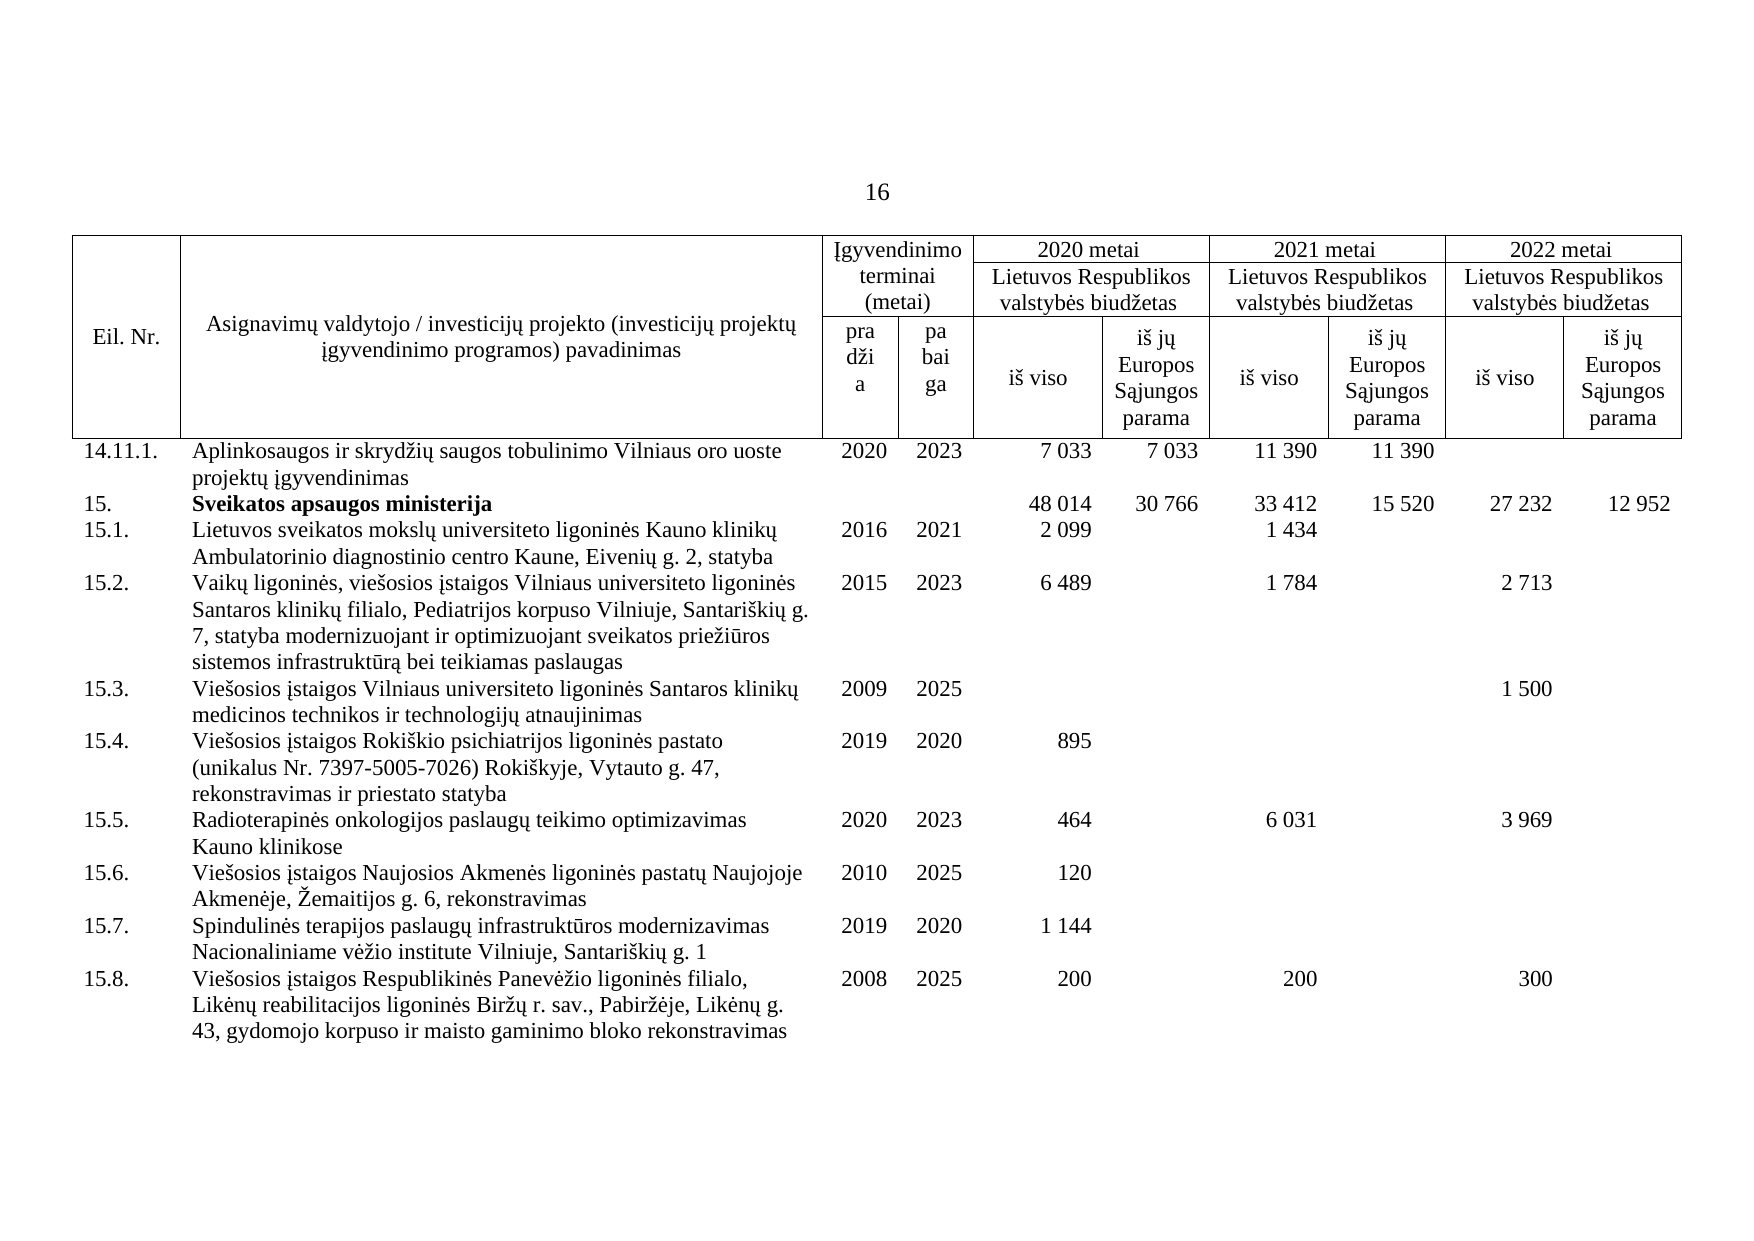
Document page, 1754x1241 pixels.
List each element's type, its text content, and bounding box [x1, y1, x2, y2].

table_cell [1564, 517, 1682, 569]
table_cell Aplinkosaugos ir skrydžių saugos tobulinimo Vilniaus oro uoste projektų įgyvendinimas [181, 439, 822, 490]
table_cell 2019 [822, 912, 898, 964]
table_cell [1446, 728, 1564, 806]
table_cell iš viso [1446, 317, 1563, 437]
table_cell 3 969 [1446, 806, 1564, 859]
table_cell [1564, 859, 1682, 912]
table_cell Viešosios įstaigos Vilniaus universiteto ligoninės Santaros klinikų medicinos technikos ir technologijų atnaujinimas [181, 675, 822, 727]
table_cell 2020 [822, 806, 898, 859]
table_cell 15.7. [72, 912, 181, 964]
table_cell Sveikatos apsaugos ministerija [181, 490, 822, 517]
table_cell 2021 [898, 517, 973, 569]
table_cell 2008 [822, 965, 898, 1044]
table_cell 2009 [822, 675, 898, 727]
table_cell Lietuvos Respublikos valstybės biudžetas [1210, 263, 1445, 316]
table_cell iš jų Europos Sąjungos parama [1329, 317, 1445, 437]
table_cell [1446, 859, 1564, 912]
table_cell [1103, 965, 1209, 1044]
table_cell 120 [973, 859, 1103, 912]
table_cell 2 099 [973, 517, 1103, 569]
table_cell 11 390 [1328, 439, 1446, 490]
table_cell Vaikų ligoninės, viešosios įstaigos Vilniaus universiteto ligoninės Santaros klinikų filialo, Pediatrijos korpuso Vilniuje, Santariškių g. 7, statyba modernizuojant ir optimizuojant sveikatos priežiūros sistemos infrastruktūrą bei teikiamas paslaugas [181, 569, 822, 675]
table_cell 12 952 [1564, 490, 1682, 517]
table_cell Viešosios įstaigos Naujosios Akmenės ligoninės pastatų Naujojoje Akmenėje, Žemaitijos g. 6, rekonstravimas [181, 859, 822, 912]
table_cell 48 014 [973, 490, 1103, 517]
table_cell 2016 [822, 517, 898, 569]
table_header 2020 metai [974, 236, 1209, 262]
table_cell [1103, 569, 1209, 675]
table_cell [1209, 728, 1328, 806]
table_cell 300 [1446, 965, 1564, 1044]
table_cell [1446, 912, 1564, 964]
table_header 2021 metai [1210, 236, 1445, 262]
table_cell [1103, 675, 1209, 727]
table_cell Spindulinės terapijos paslaugų infrastruktūros modernizavimas Nacionaliniame vėžio institute Vilniuje, Santariškių g. 1 [181, 912, 822, 964]
table_cell 6 489 [973, 569, 1103, 675]
table_cell iš viso [974, 317, 1102, 437]
table_cell 14.11.1. [72, 439, 181, 490]
table_cell [898, 490, 973, 517]
table_cell 30 766 [1103, 490, 1209, 517]
table_cell [1564, 965, 1682, 1044]
table_cell 2010 [822, 859, 898, 912]
table_cell pabaiga [899, 317, 973, 437]
table_cell [1446, 517, 1564, 569]
table_cell 15.2. [72, 569, 181, 675]
table_cell [1328, 728, 1446, 806]
table_cell 2020 [898, 728, 973, 806]
table_cell [1209, 912, 1328, 964]
table_cell iš jų Europos Sąjungos parama [1103, 317, 1209, 437]
table_cell 2019 [822, 728, 898, 806]
table_cell 15.6. [72, 859, 181, 912]
table_cell 15.3. [72, 675, 181, 727]
table_cell [822, 490, 898, 517]
table_cell [1328, 517, 1446, 569]
table_cell iš jų Europos Sąjungos parama [1564, 317, 1681, 437]
table_cell [1564, 806, 1682, 859]
table_cell [1328, 675, 1446, 727]
table_cell [1328, 859, 1446, 912]
table_cell [1564, 728, 1682, 806]
table_cell [1328, 965, 1446, 1044]
table_cell 11 390 [1209, 439, 1328, 490]
table_cell 15.8. [72, 965, 181, 1044]
table_cell 1 434 [1209, 517, 1328, 569]
table_cell 200 [973, 965, 1103, 1044]
table_cell 15. [72, 490, 181, 517]
table_cell 1 500 [1446, 675, 1564, 727]
table_cell Viešosios įstaigos Respublikinės Panevėžio ligoninės filialo, Likėnų reabilitacijos ligoninės Biržų r. sav., Pabiržėje, Likėnų g. 43, gydomojo korpuso ir maisto gaminimo bloko rekonstravimas [181, 965, 822, 1044]
table_cell 2020 [898, 912, 973, 964]
table_cell 27 232 [1446, 490, 1564, 517]
table_cell 2025 [898, 859, 973, 912]
table_header Įgyvendinimo terminai (metai) [823, 236, 973, 316]
table_cell 2 713 [1446, 569, 1564, 675]
table_cell [1564, 569, 1682, 675]
table_cell 2015 [822, 569, 898, 675]
table_cell [1103, 912, 1209, 964]
table_cell 895 [973, 728, 1103, 806]
table_cell [1209, 859, 1328, 912]
table_cell 15.1. [72, 517, 181, 569]
table_cell [1564, 439, 1682, 490]
table_cell [1328, 806, 1446, 859]
table_cell 33 412 [1209, 490, 1328, 517]
table_cell [1564, 912, 1682, 964]
table_cell [1564, 675, 1682, 727]
table_cell Lietuvos sveikatos mokslų universiteto ligoninės Kauno klinikų Ambulatorinio diagnostinio centro Kaune, Eivenių g. 2, statyba [181, 517, 822, 569]
table_cell 7 033 [1103, 439, 1209, 490]
table_cell 15 520 [1328, 490, 1446, 517]
table_cell [1103, 728, 1209, 806]
table_cell [973, 675, 1103, 727]
table_cell 15.4. [72, 728, 181, 806]
table_cell 2023 [898, 569, 973, 675]
table_cell 1 784 [1209, 569, 1328, 675]
table_cell [1209, 675, 1328, 727]
table_cell 1 144 [973, 912, 1103, 964]
table_cell Radioterapinės onkologijos paslaugų teikimo optimizavimas Kauno klinikose [181, 806, 822, 859]
table_cell 2025 [898, 965, 973, 1044]
table_cell Viešosios įstaigos Rokiškio psichiatrijos ligoninės pastato (unikalus Nr. 7397-5005-7026) Rokiškyje, Vytauto g. 47, rekonstravimas ir priestato statyba [181, 728, 822, 806]
table_header 2022 metai [1446, 236, 1681, 262]
table_cell [1103, 859, 1209, 912]
table_cell 2023 [898, 806, 973, 859]
table_cell [1328, 912, 1446, 964]
table_cell Lietuvos Respublikos valstybės biudžetas [974, 263, 1209, 316]
table_cell [1328, 569, 1446, 675]
table_cell [1103, 806, 1209, 859]
table_cell [1103, 517, 1209, 569]
table_cell 2020 [822, 439, 898, 490]
table_cell 2023 [898, 439, 973, 490]
table_cell [1446, 439, 1564, 490]
table_cell pradžia [823, 317, 898, 437]
table_cell Lietuvos Respublikos valstybės biudžetas [1446, 263, 1681, 316]
table_cell 15.5. [72, 806, 181, 859]
table_cell 464 [973, 806, 1103, 859]
table_header Eil. Nr. [73, 236, 180, 437]
table_cell 6 031 [1209, 806, 1328, 859]
table_cell 2025 [898, 675, 973, 727]
table_header Asignavimų valdytojo / investicijų projekto (investicijų projektų įgyvendinimo programos) pavadinimas [181, 236, 822, 437]
table_cell iš viso [1210, 317, 1328, 437]
table_cell 200 [1209, 965, 1328, 1044]
table_cell 7 033 [973, 439, 1103, 490]
